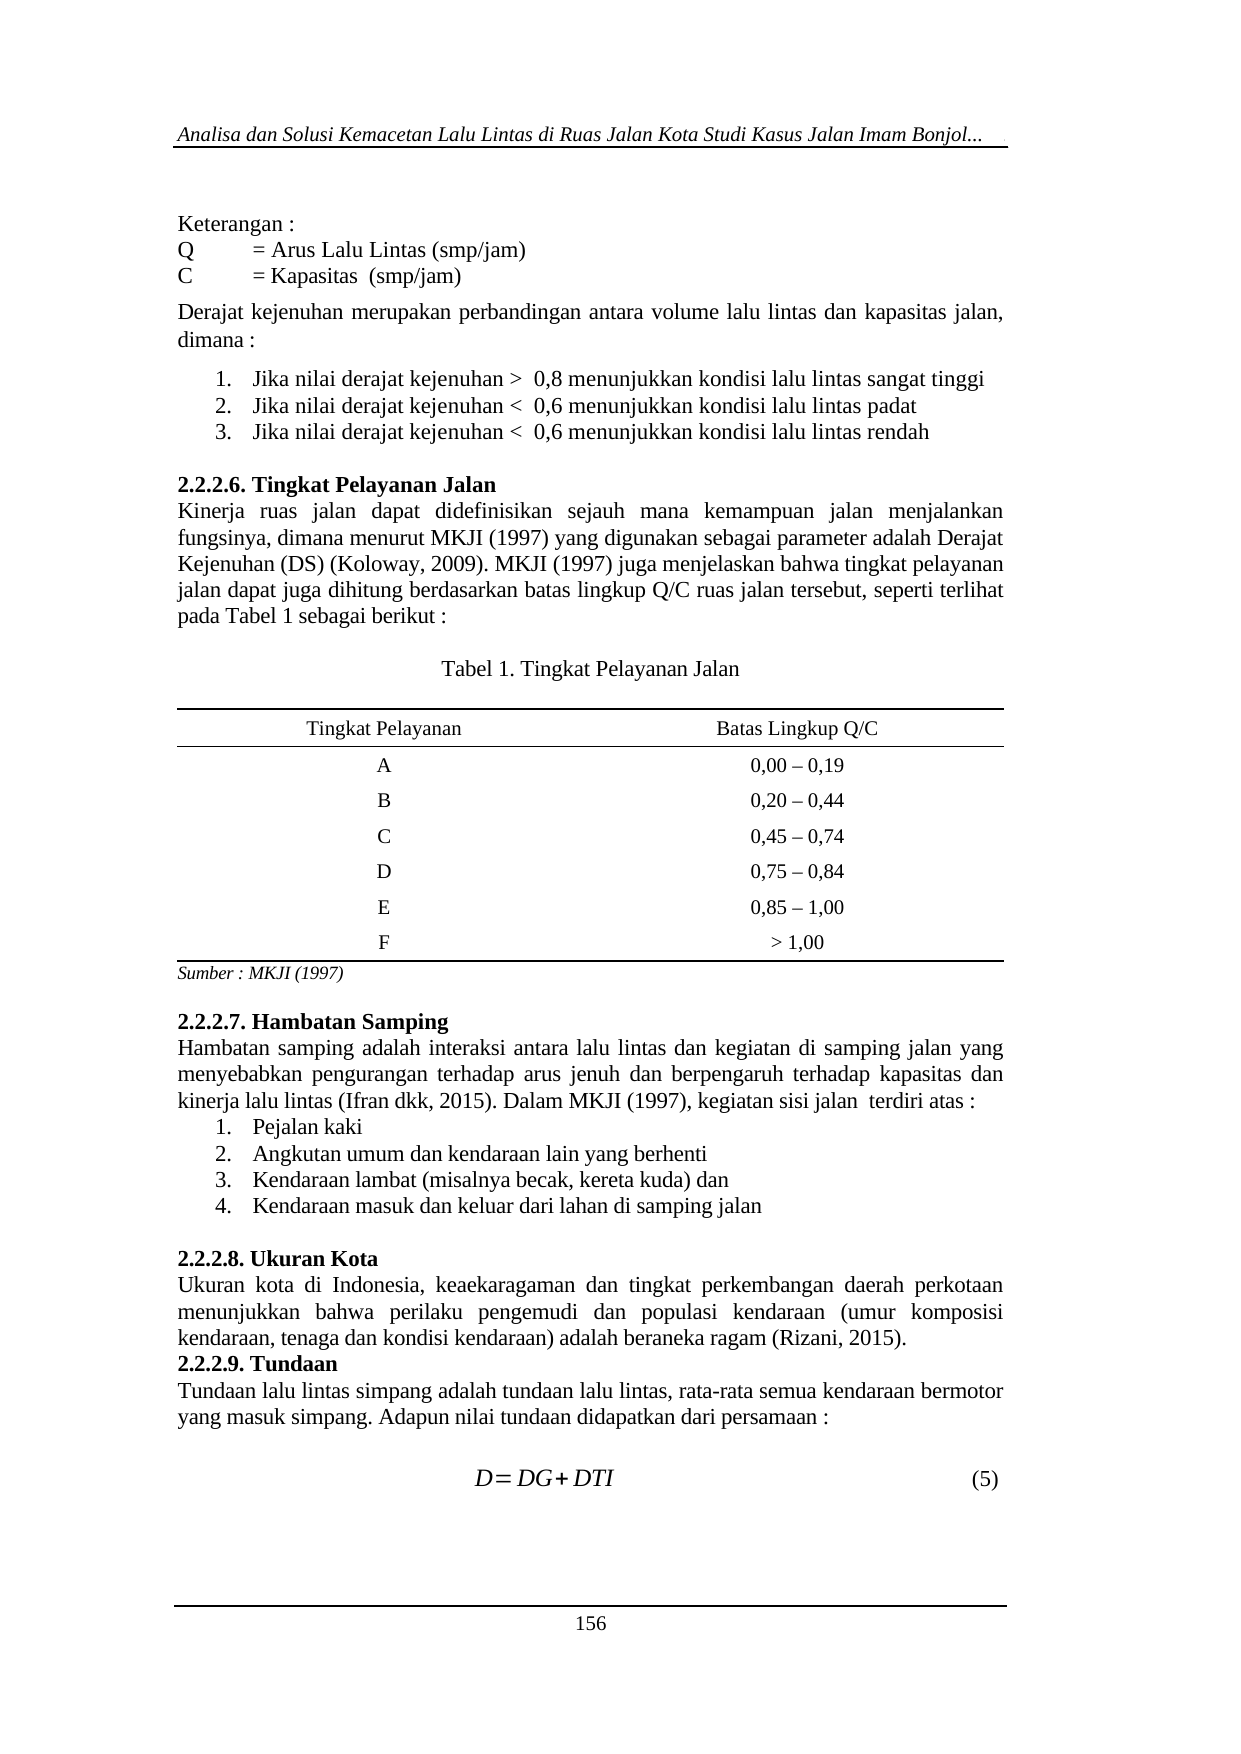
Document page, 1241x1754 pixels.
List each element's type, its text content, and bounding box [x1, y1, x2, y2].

table_cell A [177, 747, 591, 782]
list Jika nilai derajat kejenuhan < 0,6 menunjukkan kondisi lalu lintas rendah [215, 418, 1004, 444]
table_cell 0,85 – 1,00 [591, 889, 1004, 924]
table_cell > 1,00 [591, 925, 1004, 960]
list Tundaan lalu lintas simpang adalah tundaan lalu lintas, rata-rata semua kendaraan bermotor yang masuk simpang. Adapun nilai tundaan didapatkan dari persamaan : [177, 1377, 1004, 1429]
table_cell B [177, 783, 591, 818]
list 2.2.2.7. Hambatan Samping [177, 1008, 1004, 1034]
table_cell C [177, 818, 591, 853]
table_cell 0,75 – 0,84 [591, 854, 1004, 889]
list Sumber : MKJI (1997) [177, 962, 1004, 984]
table_header Batas Lingkup Q/C [591, 710, 1004, 746]
list Kendaraan lambat (misalnya becak, kereta kuda) dan [215, 1166, 1004, 1192]
text Keterangan : [177, 209, 1004, 236]
table_header [177, 1458, 912, 1498]
text C = Kapasitas (smp/jam) [177, 262, 1004, 289]
list Kinerja ruas jalan dapat didefinisikan sejauh mana kemampuan jalan menjalankan fungsinya, dimana menurut MKJI (1997) yang digunakan sebagai parameter adalah Derajat Kejenuhan (DS) (Koloway, 2009). MKJI (1997) juga menjelaskan bahwa tingkat pelayanan jalan dapat juga dihitung berdasarkan batas lingkup Q/C ruas jalan tersebut, seperti terlihat pada Tabel 1 sebagai berikut : [177, 497, 1004, 629]
table_cell 0,45 – 0,74 [591, 818, 1004, 853]
list Angkutan umum dan kendaraan lain yang berhenti [215, 1139, 1004, 1166]
list Jika nilai derajat kejenuhan < 0,6 menunjukkan kondisi lalu lintas padat [215, 392, 1004, 418]
table_header (5) [912, 1458, 1004, 1498]
table_cell E [177, 889, 591, 924]
list 2.2.2.6. Tingkat Pelayanan Jalan [177, 471, 1004, 497]
table_header Tingkat Pelayanan [177, 710, 591, 746]
list 2.2.2.8. Ukuran Kota [177, 1245, 1004, 1271]
list Pejalan kaki [215, 1113, 1004, 1139]
table_cell D [177, 854, 591, 889]
text Derajat kejenuhan merupakan perbandingan antara volume lalu lintas dan kapasitas jalan, dimana : [177, 289, 1004, 353]
table_cell 0,00 – 0,19 [591, 747, 1004, 782]
list Kendaraan masuk dan keluar dari lahan di samping jalan [215, 1192, 1004, 1219]
table_cell F [177, 925, 591, 960]
list Ukuran kota di Indonesia, keaekaragaman dan tingkat perkembangan daerah perkotaan menunjukkan bahwa perilaku pengemudi dan populasi kendaraan (umur komposisi kendaraan, tenaga dan kondisi kendaraan) adalah beraneka ragam (Rizani, 2015). [177, 1271, 1004, 1350]
list Tabel 1. Tingkat Pelayanan Jalan [177, 655, 1004, 682]
list 2.2.2.9. Tundaan [177, 1350, 1004, 1377]
list Hambatan samping adalah interaksi antara lalu lintas dan kegiatan di samping jalan yang menyebabkan pengurangan terhadap arus jenuh dan berpengaruh terhadap kapasitas dan kinerja lalu lintas (Ifran dkk, 2015). Dalam MKJI (1997), kegiatan sisi jalan terdiri atas : [177, 1034, 1004, 1113]
text Q = Arus Lalu Lintas (smp/jam) [177, 236, 1004, 262]
table_cell 0,20 – 0,44 [591, 783, 1004, 818]
list Jika nilai derajat kejenuhan > 0,8 menunjukkan kondisi lalu lintas sangat tinggi [215, 365, 1004, 392]
